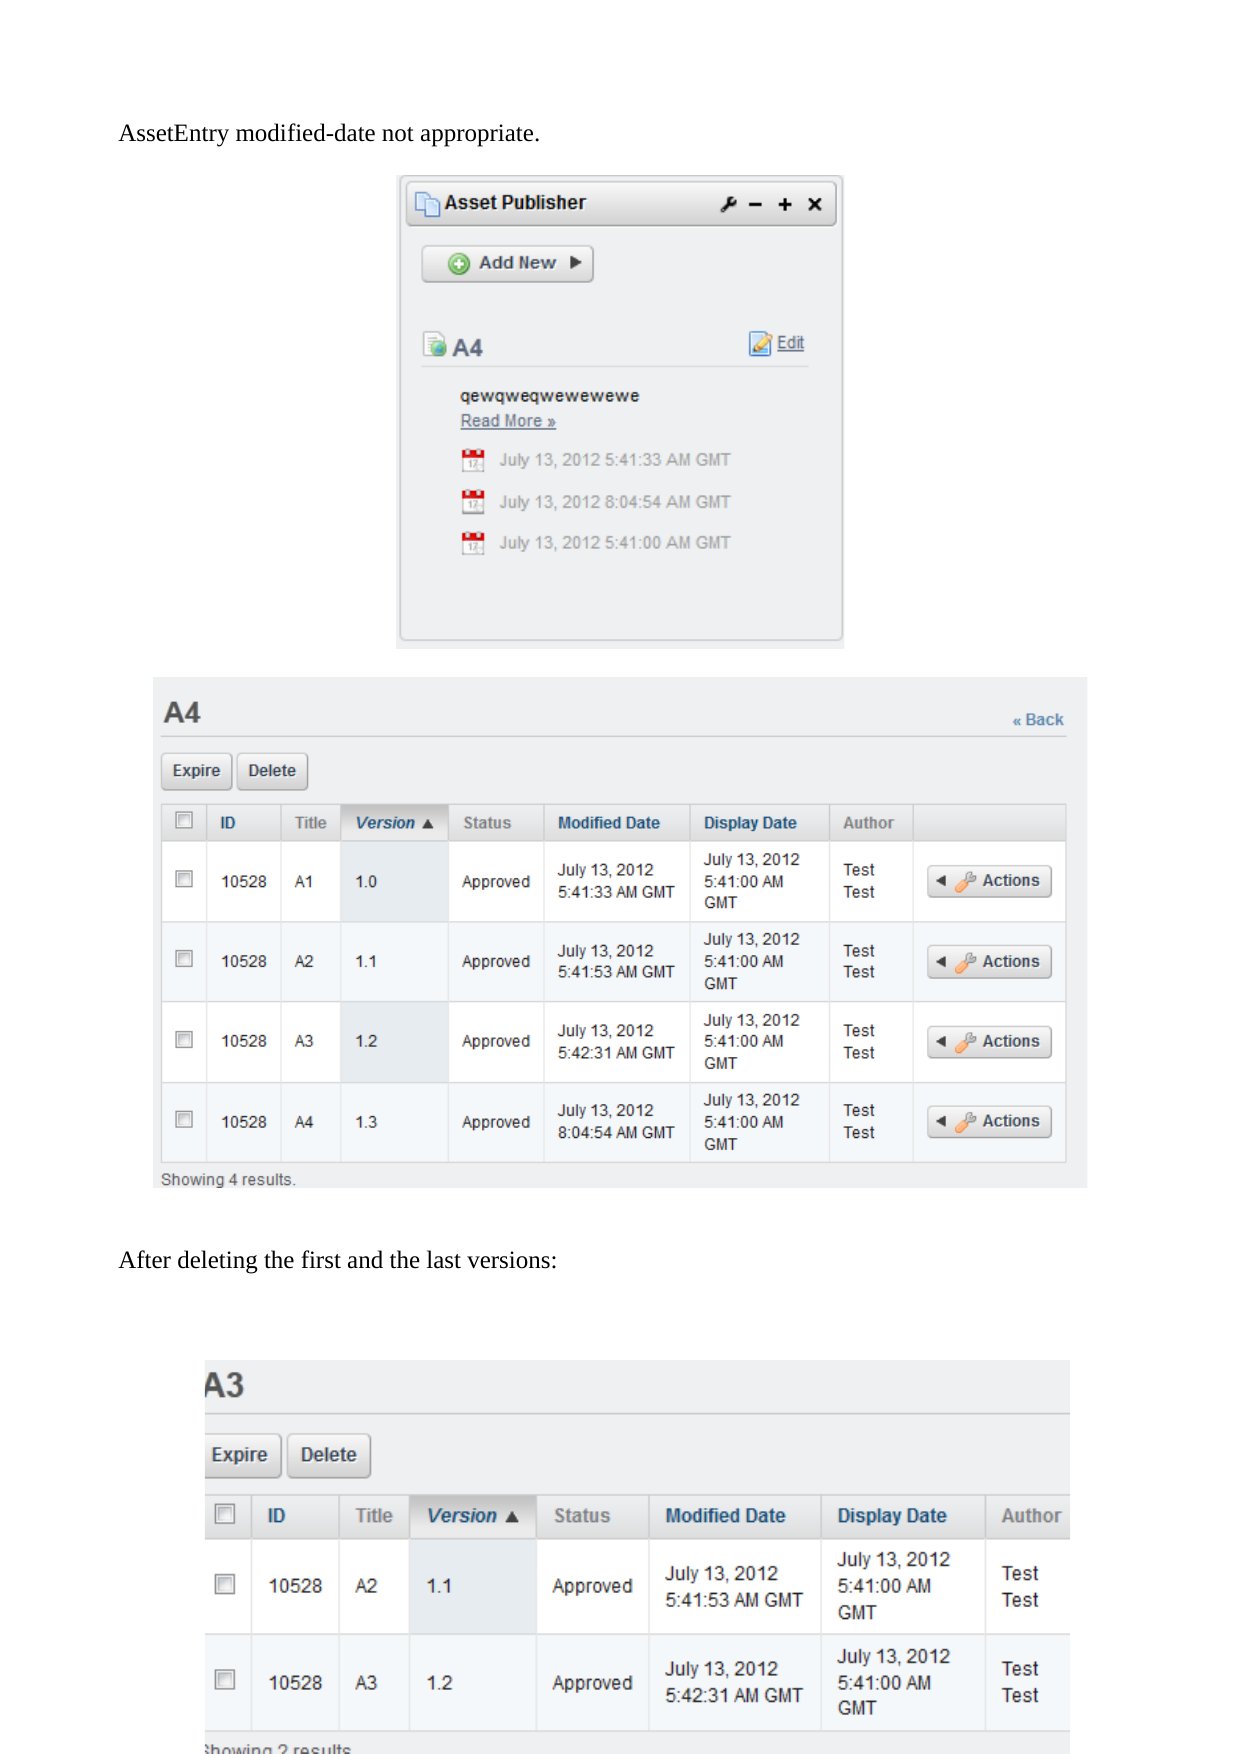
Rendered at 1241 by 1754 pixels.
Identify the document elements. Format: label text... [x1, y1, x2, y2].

text After deleting the first and the last versions: [118, 1245, 1122, 1274]
picture [153, 677, 1088, 1188]
picture [396, 175, 845, 649]
text AssetEntry modified-date not appropriate. [118, 118, 1122, 147]
picture [204, 1360, 1071, 1754]
